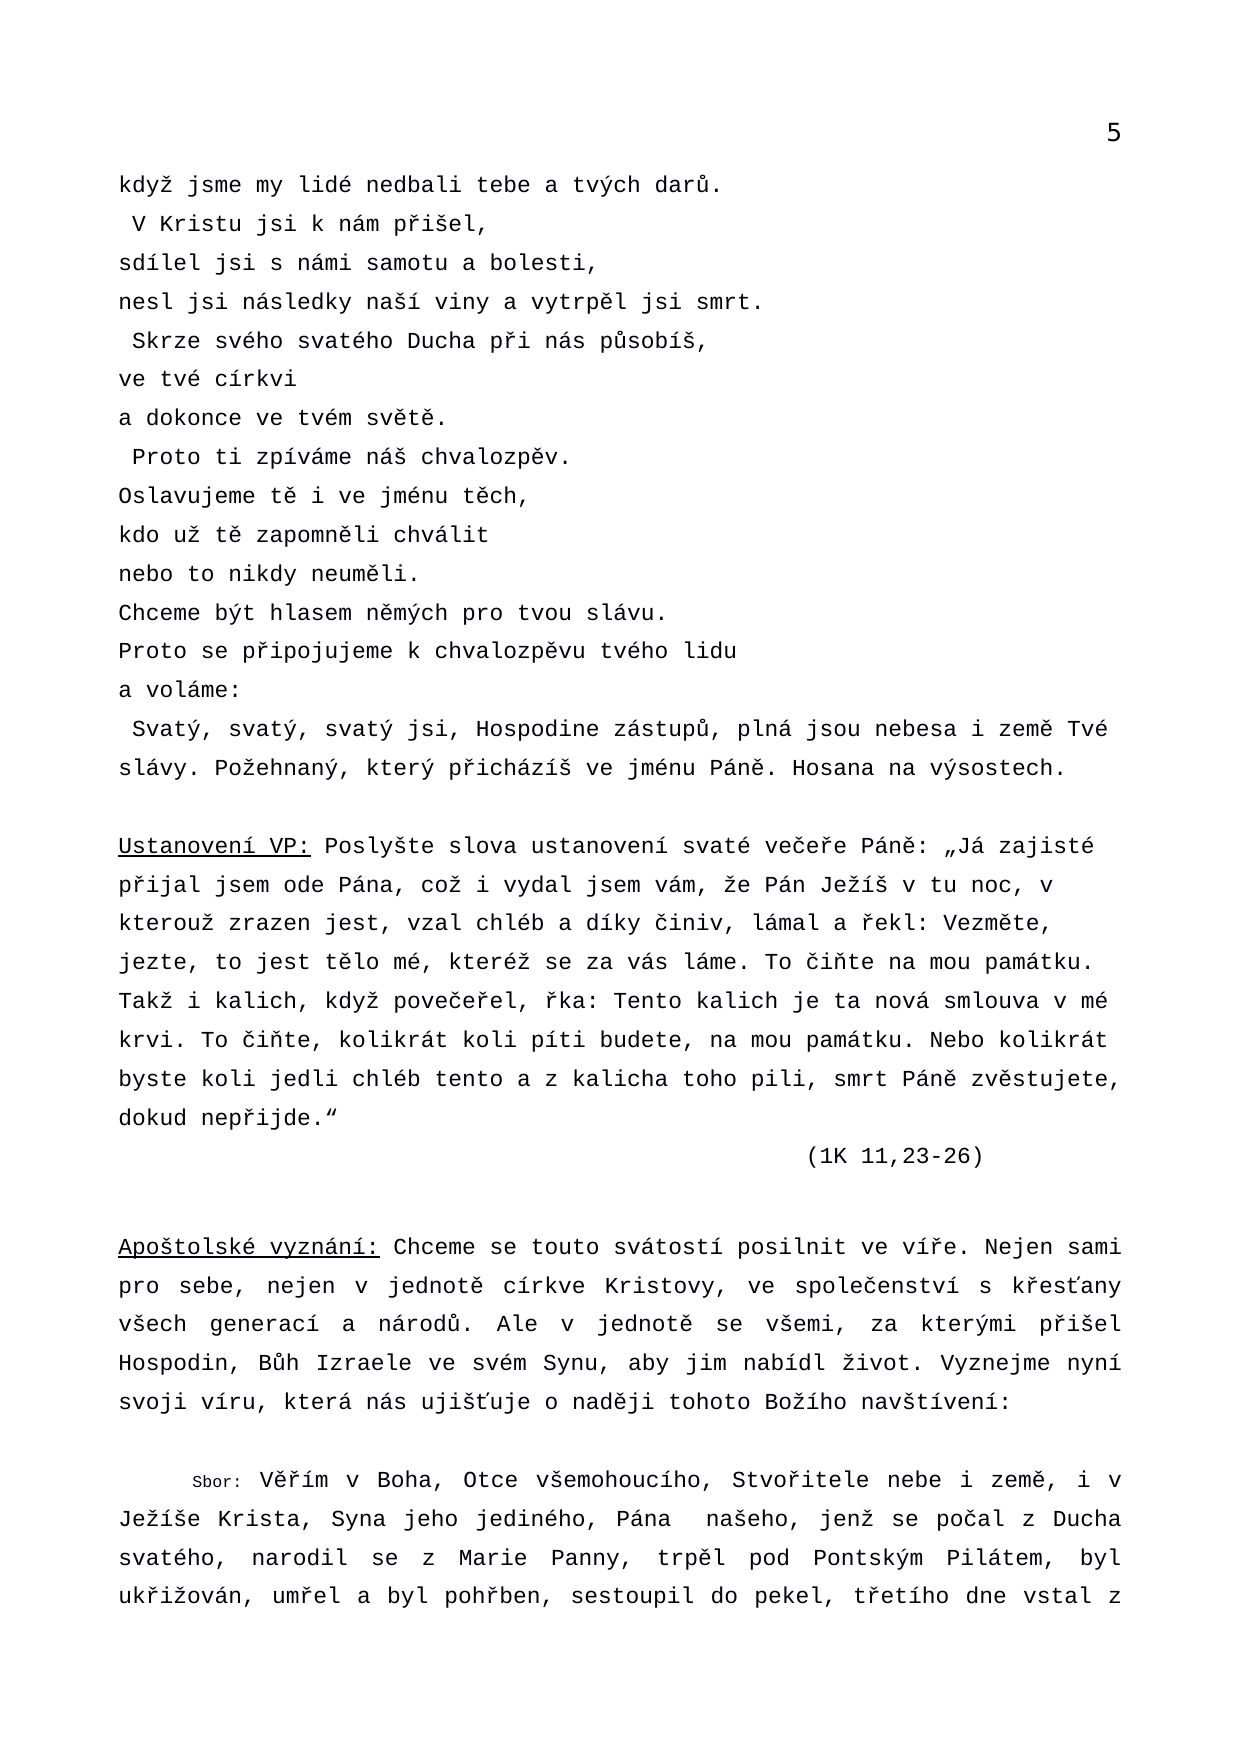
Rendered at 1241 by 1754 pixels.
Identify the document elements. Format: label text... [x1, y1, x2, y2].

text a voláme: [118, 679, 1122, 704]
text kdo už tě zapomněli chválit [118, 523, 1122, 549]
text Proto ti zpíváme náš chvalozpěv. [118, 446, 1122, 471]
text když jsme my lidé nedbali tebe a tvých darů. [118, 173, 1122, 199]
text a dokonce ve tvém světě. [118, 407, 1122, 433]
text ve tvé církvi [118, 368, 1122, 394]
text Ustanovení VP: Poslyšte slova ustanovení svaté večeře Páně: „Já zajisté přijal jsem ode Pána, což i vydal jsem vám, že Pán Ježíš v tu noc, v kterouž zrazen jest, vzal chléb a díky činiv, lámal a řekl: Vezměte, jezte, to jest tělo mé, kteréž se za vás láme. To čiňte na mou památku. Takž i kalich, když povečeřel, řka: Tento kalich je ta nová smlouva v mé krvi. To čiňte, kolikrát koli píti budete, na mou památku. Nebo kolikrát byste koli jedli chléb tento a z kalicha toho pili, smrt Páně zvěstujete, dokud nepřijde.“ [118, 834, 1122, 1132]
text Proto se připojujeme k chvalozpěvu tvého lidu [118, 640, 1122, 666]
text nebo to nikdy neuměli. [118, 562, 1122, 588]
text Apoštolské vyznání: Chceme se touto svátostí posilnit ve víře. Nejen sami pro sebe, nejen v jednotě církve Kristovy, ve společenství s křesťany všech generací a národů. Ale v jednotě se všemi, za kterými přišel Hospodin, Bůh Izraele ve svém Synu, aby jim nabídl život. Vyznejme nyní svoji víru, která nás ujišťuje o naději tohoto Božího navštívení: [118, 1235, 1122, 1416]
text Svatý, svatý, svatý jsi, Hospodine zástupů, plná jsou nebesa i země Tvé slávy. Požehnaný, který přicházíš ve jménu Páně. Hosana na výsostech. [118, 717, 1122, 782]
text (1K 11,23-26) [118, 1145, 1122, 1171]
text Chceme být hlasem němých pro tvou slávu. [118, 601, 1122, 627]
text nesl jsi následky naší viny a vytrpěl jsi smrt. [118, 290, 1122, 316]
text Sbor: Věřím v Boha, Otce všemohoucího, Stvořitele nebe i země, i v Ježíše Krista, Syna jeho jediného, Pána našeho, jenž se počal z Ducha svatého, narodil se z Marie Panny, trpěl pod Pontským Pilátem, byl ukřižován, umřel a byl pohřben, sestoupil do pekel, třetího dne vstal z [118, 1468, 1122, 1611]
text V Kristu jsi k nám přišel, [118, 212, 1122, 238]
text Skrze svého svatého Ducha při nás působíš, [118, 329, 1122, 355]
text Oslavujeme tě i ve jménu těch, [118, 484, 1122, 510]
text sdílel jsi s námi samotu a bolesti, [118, 251, 1122, 277]
